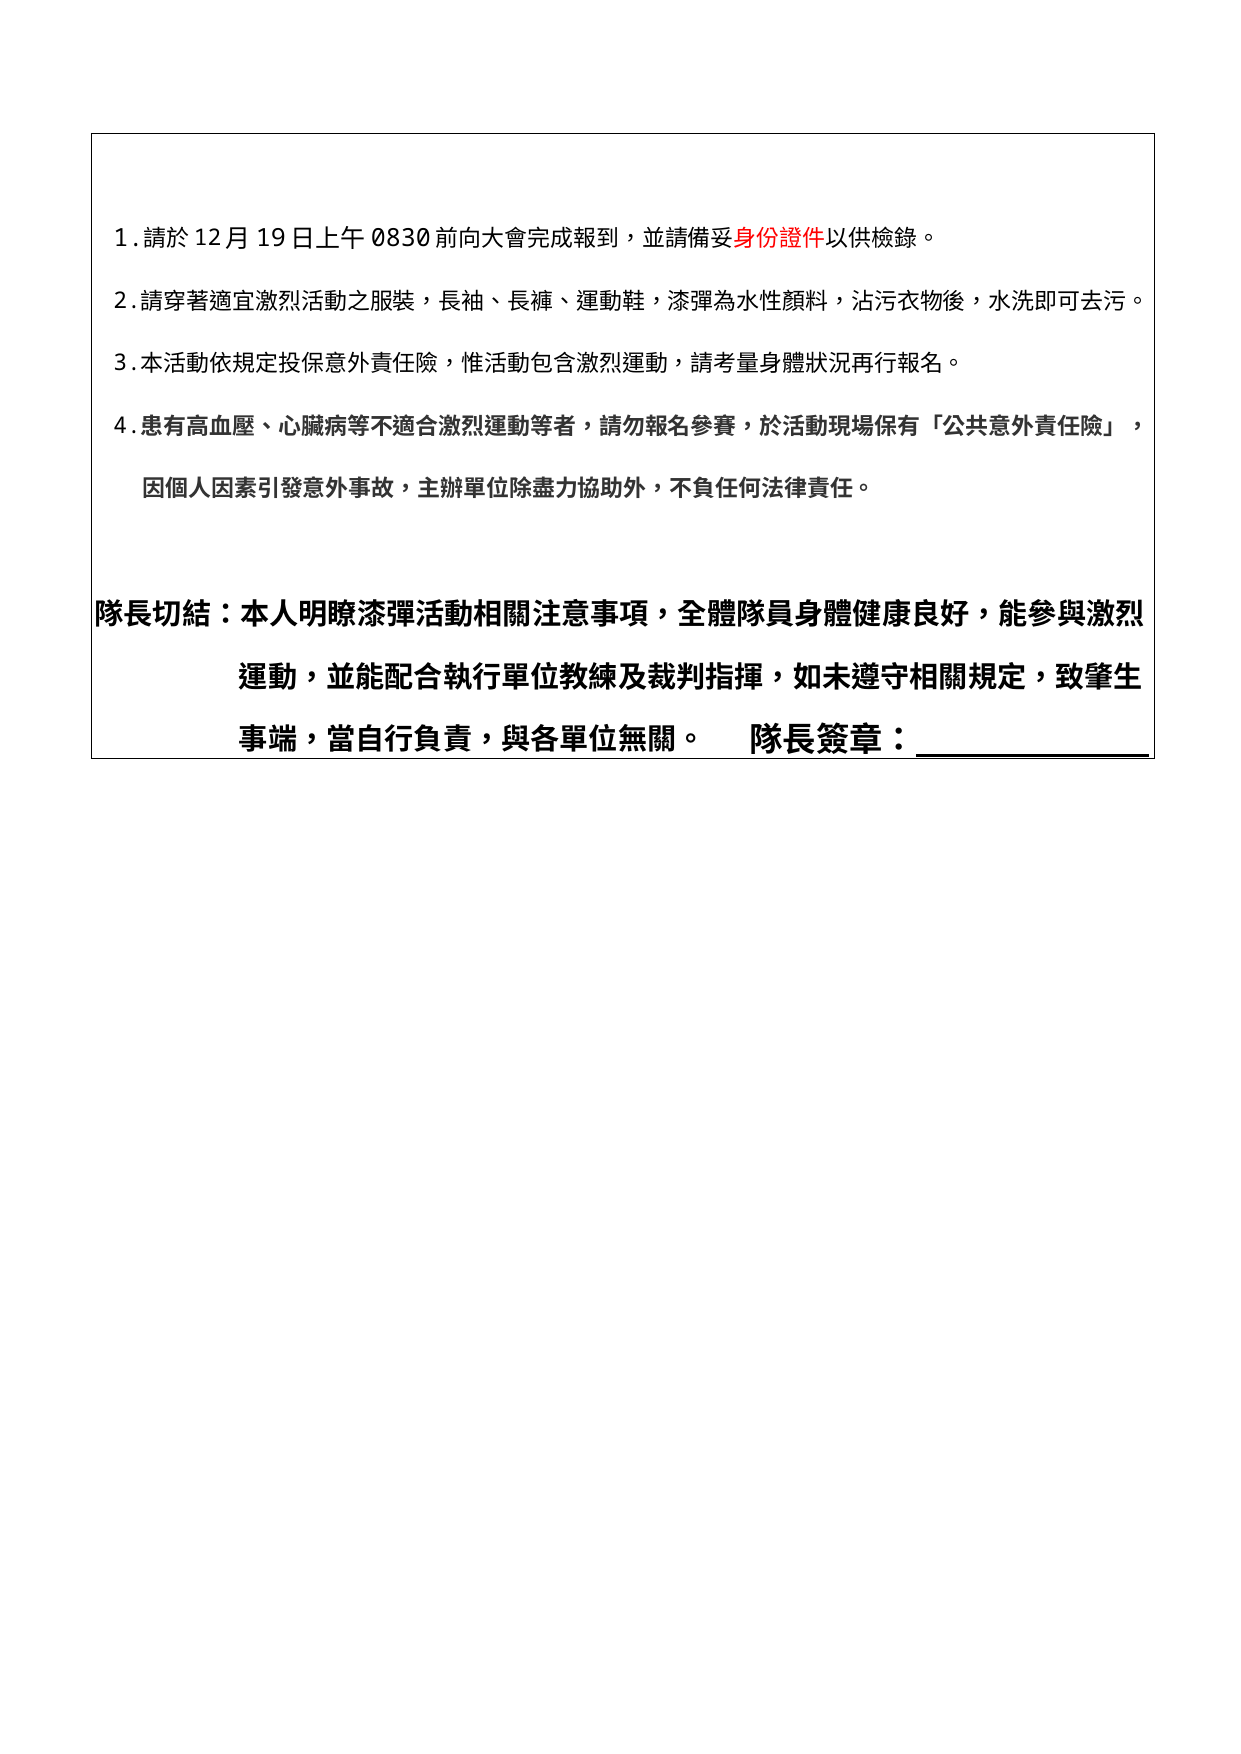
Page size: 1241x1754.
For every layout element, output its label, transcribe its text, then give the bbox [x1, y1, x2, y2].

table_cell 1.請於12月19日上午0830前向大會完成報到，並請備妥身份證件以供檢錄。 2.請穿著適宜激烈活動之服裝，長袖、長褲、運動鞋，漆彈為水性顏料，沾污衣物後，水洗即可去污。 3.本活動依規定投保意外責任險，惟活動包含激烈運動，請考量身體狀況再行報名。 4.患有高血壓、心臟病等不適合激烈運動等者，請勿報名參賽，於活動現場保有「公共意外責任險」，因個人因素引發意外事故，主辦單位除盡力協助外，不負任何法律責任。 隊長切結：本人明瞭漆彈活動相關注意事項，全體隊員身體健康良好，能參與激烈運動，並能配合執行單位教練及裁判指揮，如未遵守相關規定，致肇生事端，當自行負責，與各單位無關。 隊長簽章： [92, 134, 1154, 758]
